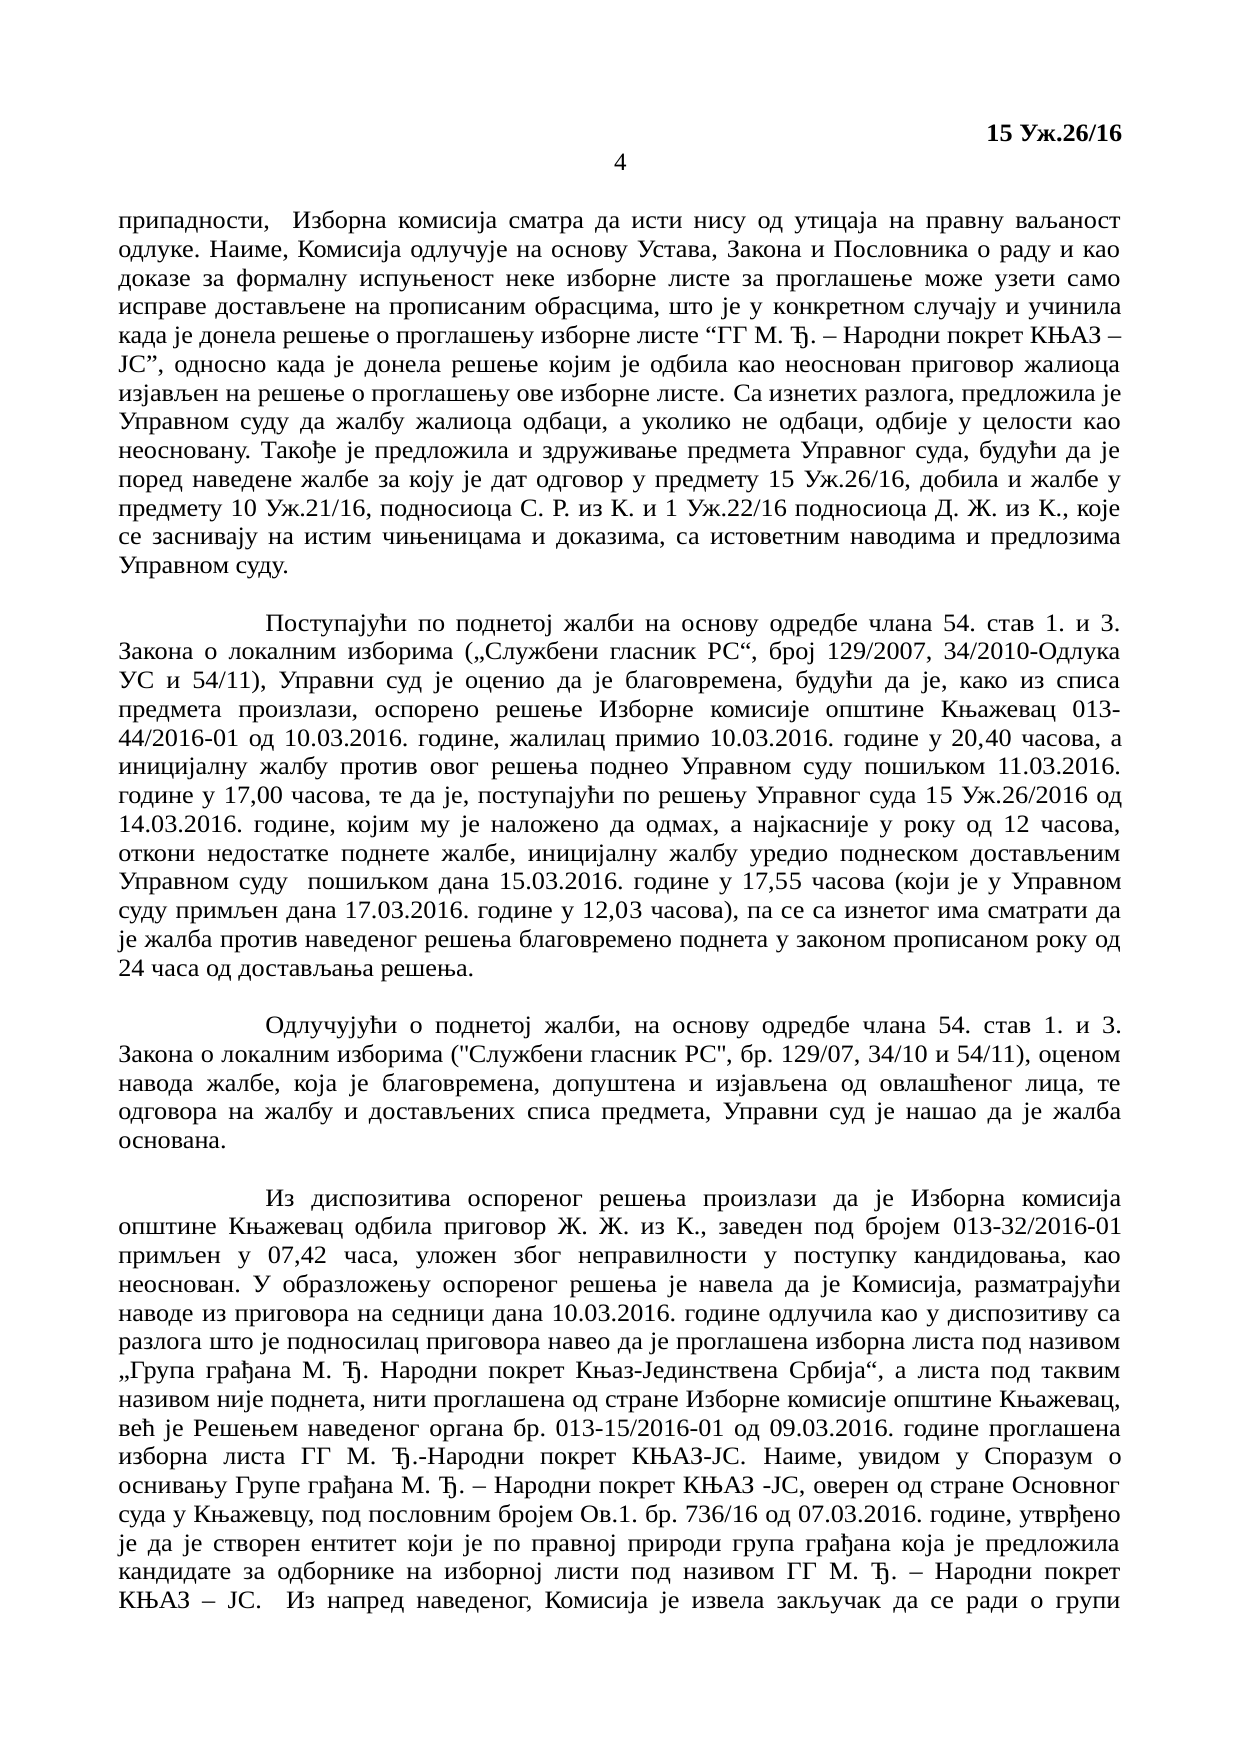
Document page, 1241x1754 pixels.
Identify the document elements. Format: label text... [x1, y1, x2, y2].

text Из диспозитива оспореног решења произлази да је Изборна комисија општине Књажевац одбила приговор Ж. Ж. из К., заведен под бројем 013-32/2016-01 примљен у 07,42 часа, уложен због неправилности у поступку кандидовања, као неоснован. У образложењу оспореног решења је навела да је Комисија, разматрајући наводе из приговора на седници дана 10.03.2016. године одлучила као у диспозитиву са разлога што је подносилац приговора навео да је проглашена изборна листа под називом „Група грађана М. Ђ. Народни покрет Књаз-Јединствена Србија“, а листа под таквим називом није поднета, нити проглашена од стране Изборне комисије општине Књажевац, већ је Решењем наведеног органа бр. 013-15/2016-01 од 09.03.2016. године проглашена изборна листа ГГ М. Ђ.-Народни покрет КЊАЗ-ЈС. Наиме, увидом у Споразум о оснивању Групе грађана М. Ђ. – Народни покрет КЊАЗ -ЈС, оверен од стране Основног суда у Књажевцу, под пословним бројем Ов.1. бр. 736/16 од 07.03.2016. године, утврђено је да је створен ентитет који је по правној природи група грађана која је предложила кандидате за одборнике на изборној листи под називом ГГ М. Ђ. – Народни покрет КЊАЗ – ЈС. Из напред наведеног, Комисија је извела закључак да се ради о групи [118, 1183, 1122, 1614]
text припадности, Изборна комисија сматра да исти нису од утицаја на правну ваљаност одлуке. Наиме, Комисија одлучује на основу Устава, Закона и Пословника о раду и као доказе за формалну испуњеност неке изборне листе за проглашење може узети само исправе достављене на прописаним обрасцима, што је у конкретном случају и учинила када је донела решење о проглашењу изборне листе “ГГ М. Ђ. – Народни покрет КЊАЗ – ЈС”, односно када је донела решење којим је одбила као неоснован приговор жалиоца изјављен на решење о проглашењу ове изборне листе. Са изнетих разлога, предложила је Управном суду да жалбу жалиоца одбаци, а уколико не одбаци, одбије у целости као неосновану. Такође је предложила и здруживање предмета Управног суда, будући да је поред наведене жалбе за коју је дат одговор у предмету 15 Уж.26/16, добила и жалбе у предмету 10 Уж.21/16, подносиоца С. Р. из К. и 1 Уж.22/16 подносиоца Д. Ж. из К., које се заснивају на истим чињеницама и доказима, са истоветним наводима и предлозима Управном суду. [118, 205, 1122, 579]
text Поступајући по поднетој жалби на основу одредбе члана 54. став 1. и 3. Закона о локалним изборима („Службени гласник РС“, број 129/2007, 34/2010-Одлука УС и 54/11), Управни суд је оценио да је благовремена, будући да је, како из списа предмета произлази, оспорено решење Изборне комисије општине Књажевац 013-44/2016-01 од 10.03.2016. године, жалилац примио 10.03.2016. године у 20,40 часова, а иницијалну жалбу против овог решења поднео Управном суду пошиљком 11.03.2016. године у 17,00 часова, те да је, поступајући по решењу Управног суда 15 Уж.26/2016 од 14.03.2016. године, којим му је наложено да одмах, а најкасније у року од 12 часова, откони недостатке поднете жалбе, иницијалну жалбу уредио поднеском достављеним Управном суду пошиљком дана 15.03.2016. године у 17,55 часова (који је у Управном суду примљен дана 17.03.2016. године у 12,03 часова), па се са изнетог има сматрати да је жалба против наведеног решења благовремено поднета у законом прописаном року од 24 часа од достављања решења. [118, 608, 1122, 981]
text Одлучујући о поднетој жалби, на основу одредбе члана 54. став 1. и 3. Закона о локалним изборима (''Службени гласник РС'', бр. 129/07, 34/10 и 54/11), оценом навода жалбе, која је благовремена, допуштена и изјављена од овлашћеног лица, те одговора на жалбу и достављених списа предмета, Управни суд је нашао да је жалба основана. [118, 1010, 1122, 1154]
